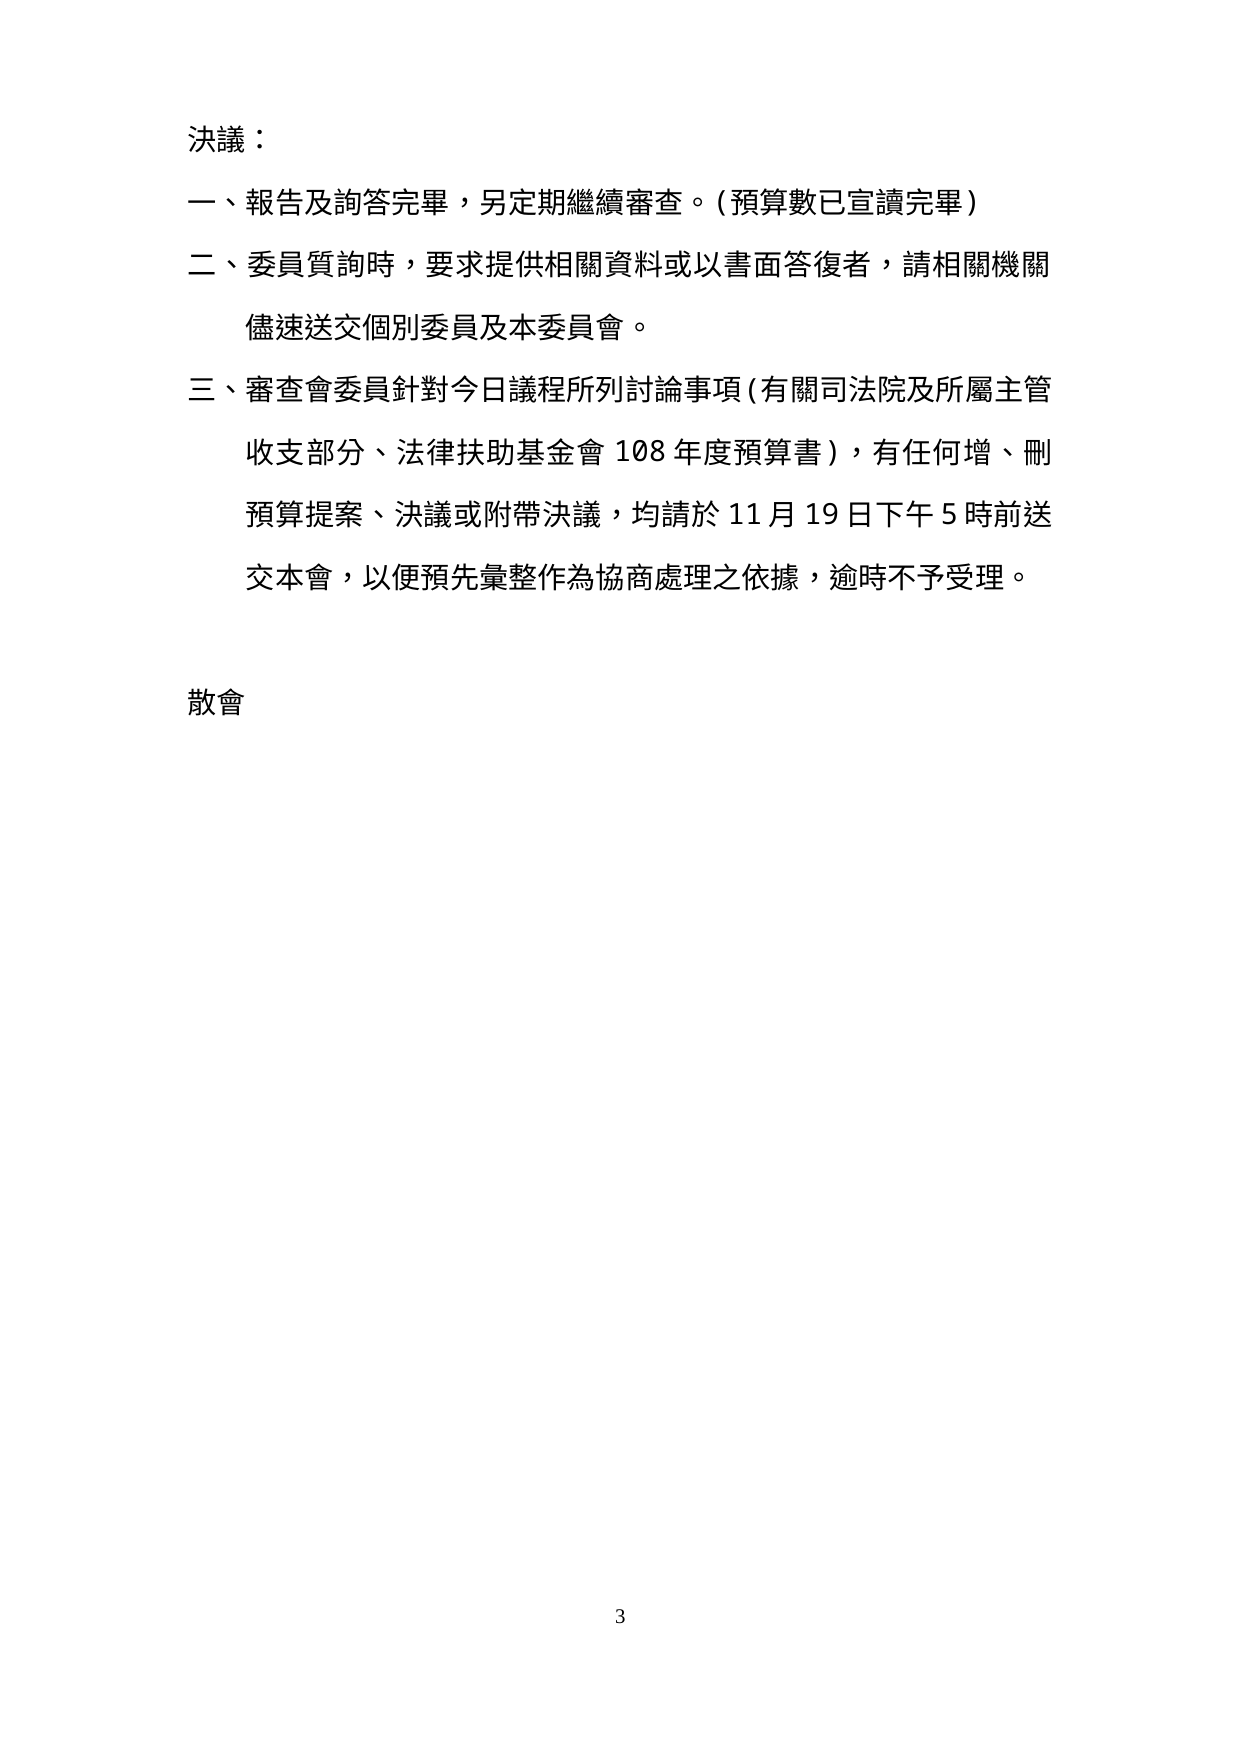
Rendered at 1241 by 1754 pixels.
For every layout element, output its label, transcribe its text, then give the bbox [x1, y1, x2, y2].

text 三、審查會委員針對今日議程所列討論事項(有關司法院及所屬主管收支部分、法律扶助基金會108年度預算書)，有任何增、刪預算提案、決議或附帶決議，均請於11月19日下午5時前送交本會，以便預先彙整作為協商處理之依據，逾時不予受理。 [187, 346, 1053, 596]
text 二、委員質詢時，要求提供相關資料或以書面答復者，請相關機關儘速送交個別委員及本委員會。 [187, 221, 1053, 346]
text 散會 [187, 659, 1053, 721]
text 一、報告及詢答完畢，另定期繼續審查。(預算數已宣讀完畢) [187, 159, 1053, 221]
text 決議： [187, 96, 1053, 159]
